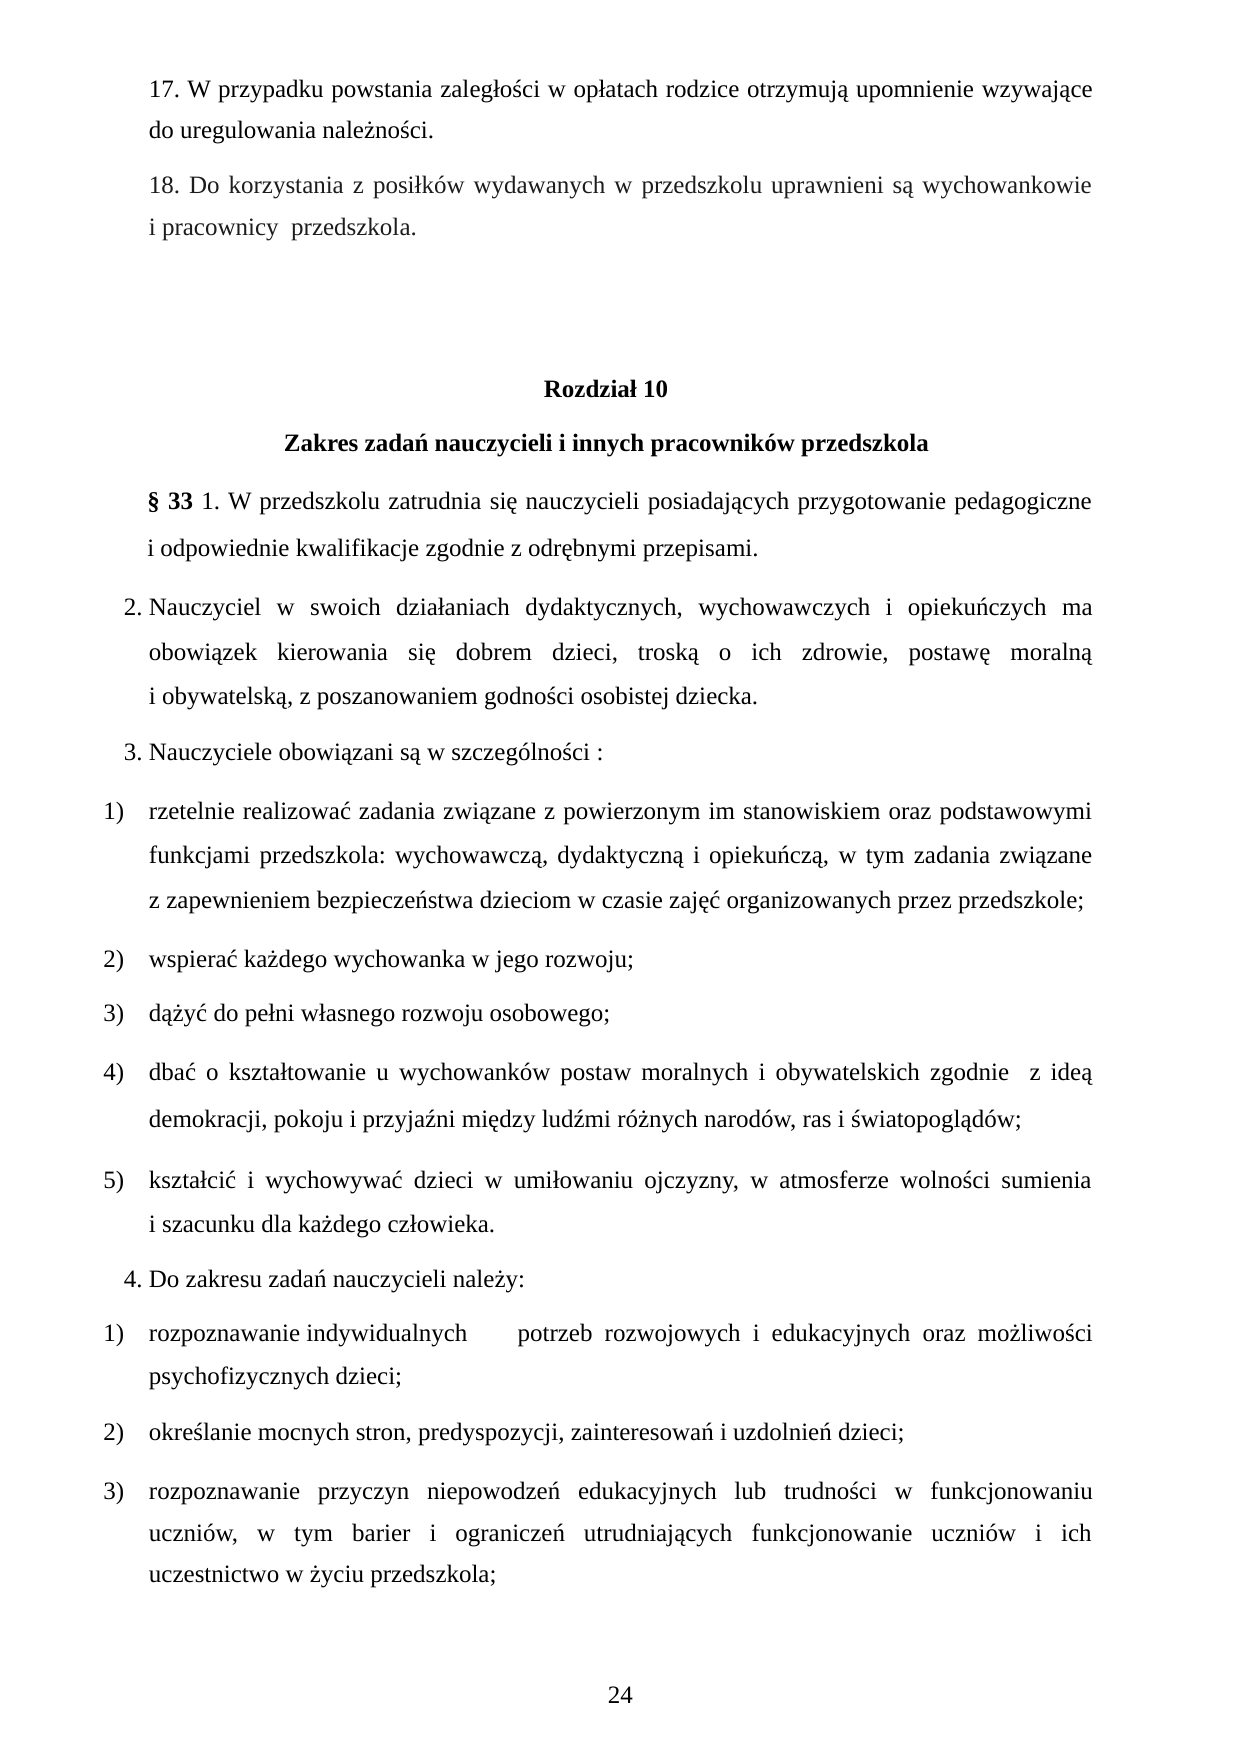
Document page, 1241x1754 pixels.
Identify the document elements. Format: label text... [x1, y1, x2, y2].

list kształcić i wychowywać dzieci w umiłowaniu ojczyzny, w atmosferze wolności sumienia i szacunku dla każdego człowieka. [103, 1165, 1093, 1238]
list wspierać każdego wychowanka w jego rozwoju; [103, 944, 1093, 973]
list rozpoznawanie przyczyn niepowodzeń edukacyjnych lub trudności w funkcjonowaniu uczniów, w tym barier i ograniczeń utrudniających funkcjonowanie uczniów i ich uczestnictwo w życiu przedszkola; [103, 1476, 1093, 1588]
list Nauczyciel w swoich działaniach dydaktycznych, wychowawczych i opiekuńczych ma obowiązek kierowania się dobrem dzieci, troską o ich zdrowie, postawę moralną i obywatelską, z poszanowaniem godności osobistej dziecka. [124, 592, 1093, 710]
list rzetelnie realizować zadania związane z powierzonym im stanowiskiem oraz podstawowymi funkcjami przedszkola: wychowawczą, dydaktyczną i opiekuńczą, w tym zadania związane z zapewnieniem bezpieczeństwa dzieciom w czasie zajęć organizowanych przez przedszkole; [103, 796, 1093, 913]
list określanie mocnych stron, predyspozycji, zainteresowań i uzdolnień dzieci; [103, 1417, 1093, 1446]
list 17. W przypadku powstania zaległości w opłatach rodzice otrzymują upomnienie wzywające do uregulowania należności. [149, 74, 1093, 144]
text Zakres zadań nauczycieli i innych pracowników przedszkola [284, 428, 1093, 457]
list rozpoznawanie indywidualnych potrzeb rozwojowych i edukacyjnych oraz możliwości psychofizycznych dzieci; [103, 1318, 1093, 1390]
list 18. Do korzystania z posiłków wydawanych w przedszkolu uprawnieni są wychowankowie i pracownicy przedszkola. [149, 170, 1093, 241]
subtitle Rozdział 10 [148, 374, 1063, 402]
list dbać o kształtowanie u wychowanków postaw moralnych i obywatelskich zgodnie z ideą demokracji, pokoju i przyjaźni między ludźmi różnych narodów, ras i światopoglądów; [103, 1057, 1093, 1133]
list Nauczyciele obowiązani są w szczególności : [124, 737, 1093, 766]
list dążyć do pełni własnego rozwoju osobowego; [103, 998, 1093, 1027]
text § 33 1. W przedszkolu zatrudnia się nauczycieli posiadających przygotowanie pedagogiczne i odpowiednie kwalifikacje zgodnie z odrębnymi przepisami. [147, 486, 1093, 562]
list Do zakresu zadań nauczycieli należy: [124, 1264, 1093, 1292]
